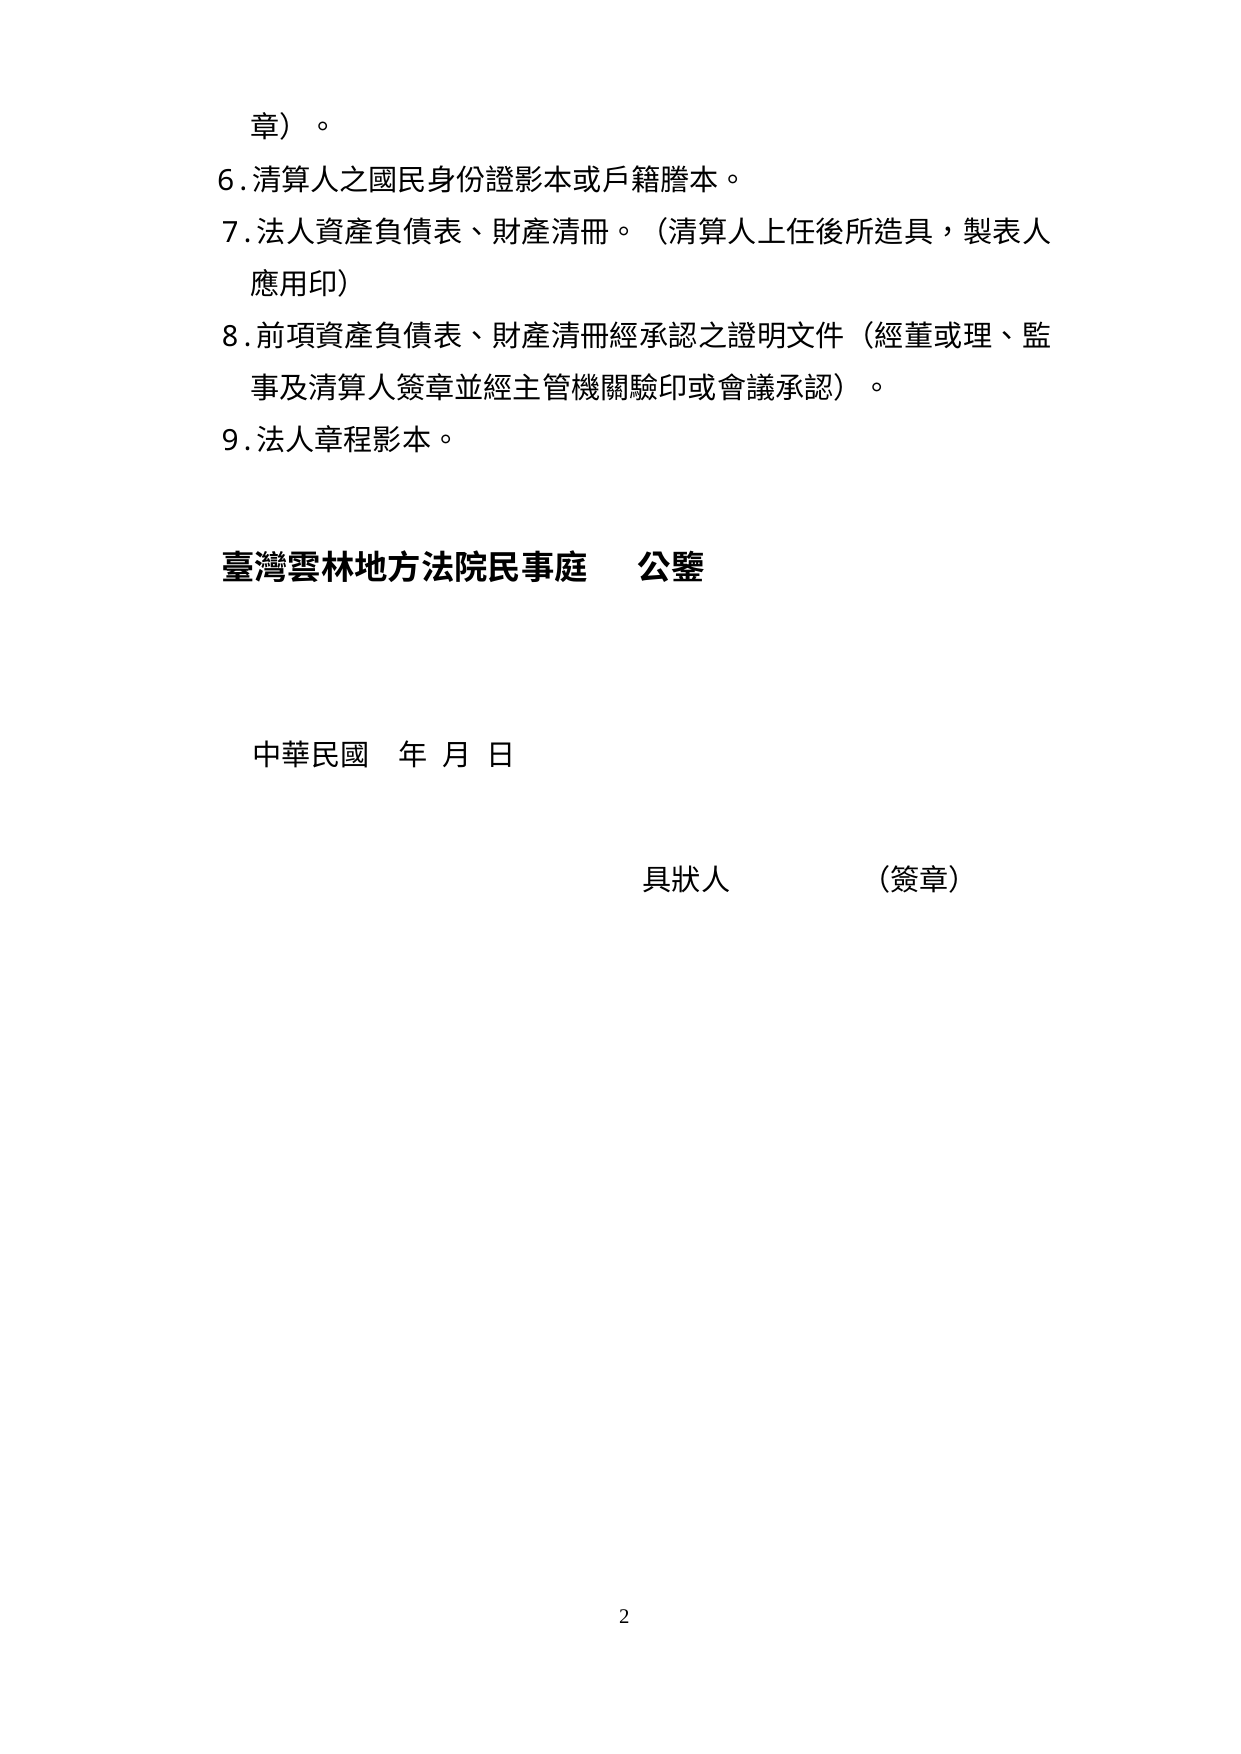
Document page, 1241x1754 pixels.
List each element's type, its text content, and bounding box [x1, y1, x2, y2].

text 7.法人資產負債表、財產清冊。（清算人上任後所造具，製表人應用印） [221, 200, 1053, 304]
text 6.清算人之國民身份證影本或戶籍謄本。 [188, 148, 1053, 200]
text 中華民國 年 月 日 [252, 711, 1053, 773]
text 章）。 [221, 96, 1053, 148]
text 臺灣雲林地方法院民事庭 公鑒 [221, 523, 1053, 586]
text 8.前項資產負債表、財產清冊經承認之證明文件（經董或理、監事及清算人簽章並經主管機關驗印或會議承認）。 [221, 304, 1053, 409]
text 9.法人章程影本。 [221, 409, 1053, 461]
text 具狀人 （簽章） [187, 836, 1053, 898]
